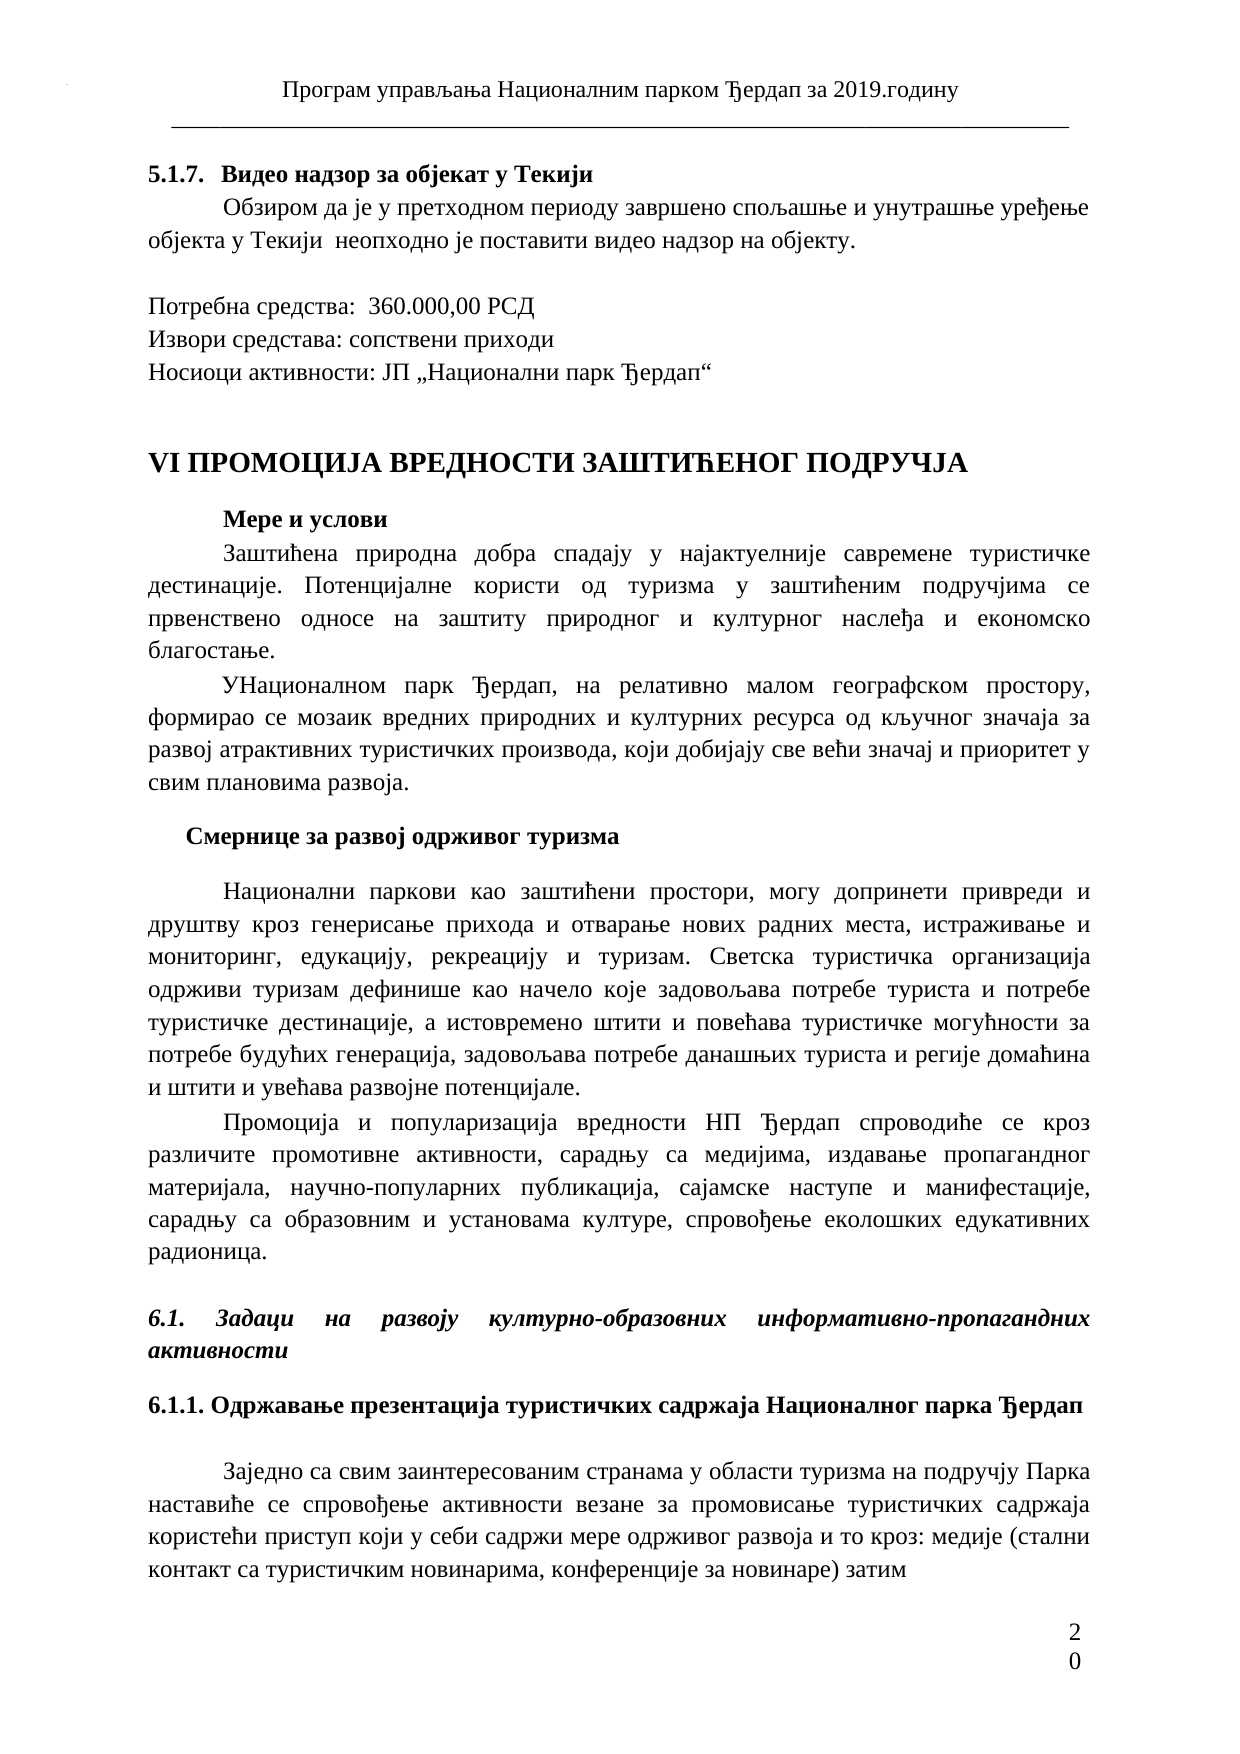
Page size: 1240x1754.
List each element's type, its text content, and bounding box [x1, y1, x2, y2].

text 6.1.1. Одржавање презентација туристичких садржаја Националног парка Ђердап [148, 1391, 1091, 1419]
text Обзиром да је у претходном периоду завршено спољашње и унутрашње уређење [223, 192, 1093, 221]
text Промоција и популаризација вредности НП Ђердап спроводиће се кроз различите промотивне активности, сарадњу са медијима, издавање пропагандног материјала, научно-популарних публикација, сајамске наступе и манифестације, сарадњу са образовним и установама културе, спровођење еколошких едукативних радионица. [148, 1107, 1091, 1265]
text Смернице за развој одрживог туризма [185, 821, 1093, 849]
text 5.1.7. Видео надзор за објекат у Текији [148, 159, 1093, 188]
text Национални паркови као заштићени простори, могу допринети привреди и друштву кроз генерисање прихода и отварање нових радних места, истраживање и мониторинг, едукацију, рекреацију и туризам. Светска туристичка организација одрживи туризам дефинише као начело које задовољава потребе туриста и потребе туристичке дестинације, а истовремено штити и повећава туристичке могућности за потребе будућих генерација, задовољава потребе данашњих туриста и регије домаћина и штити и увећава развојне потенцијале. [148, 876, 1091, 1101]
text Заштићена природна добра спадају у најактуелније савремене туристичке дестинације. Потенцијалне користи од туризма у заштићеним подручјима се првенствено односе на заштиту природног и културног наслеђа и економско благостање. [148, 538, 1091, 664]
text Мере и услови [223, 504, 1093, 533]
text објекта у Текији неопходно је поставити видео надзор на објекту. [148, 225, 1093, 254]
text Заједно са свим заинтересованим странама у области туризма на подручју Парка наставиће се спровођење активности везане за промовисање туристичких садржаја користећи приступ који у себи садржи мере одрживог развоја и то кроз: медије (стални контакт са туристичким новинарима, конференције за новинаре) затим [148, 1456, 1091, 1582]
list Националном парк Ђердап, на релативно малом географском простору, формирао се мозаик вредних природних и културних ресурса од кључног значаја за развој атрактивних туристичких производа, који добијају све већи значај и приоритет у свим плановима развоја. [148, 670, 1091, 796]
text Носиоци активности: ЈП „Национални парк Ђердап“ [148, 357, 1093, 386]
text Потребна средства: 360.000,00 РСД [148, 291, 1093, 320]
text 20 [1069, 1617, 1093, 1675]
text VI ПРОМОЦИЈА ВРЕДНОСТИ ЗАШТИЋЕНОГ ПОДРУЧЈА [148, 445, 1093, 478]
text Извори средстава: сопствени приходи [148, 324, 1093, 353]
text 6.1. Задаци на развоју културно-образовних информативно-пропагандних активности [148, 1303, 1093, 1364]
text Програм управљања Националним парком Ђердап за 2019.годину ___________________________________________________________________________ [148, 75, 1093, 131]
